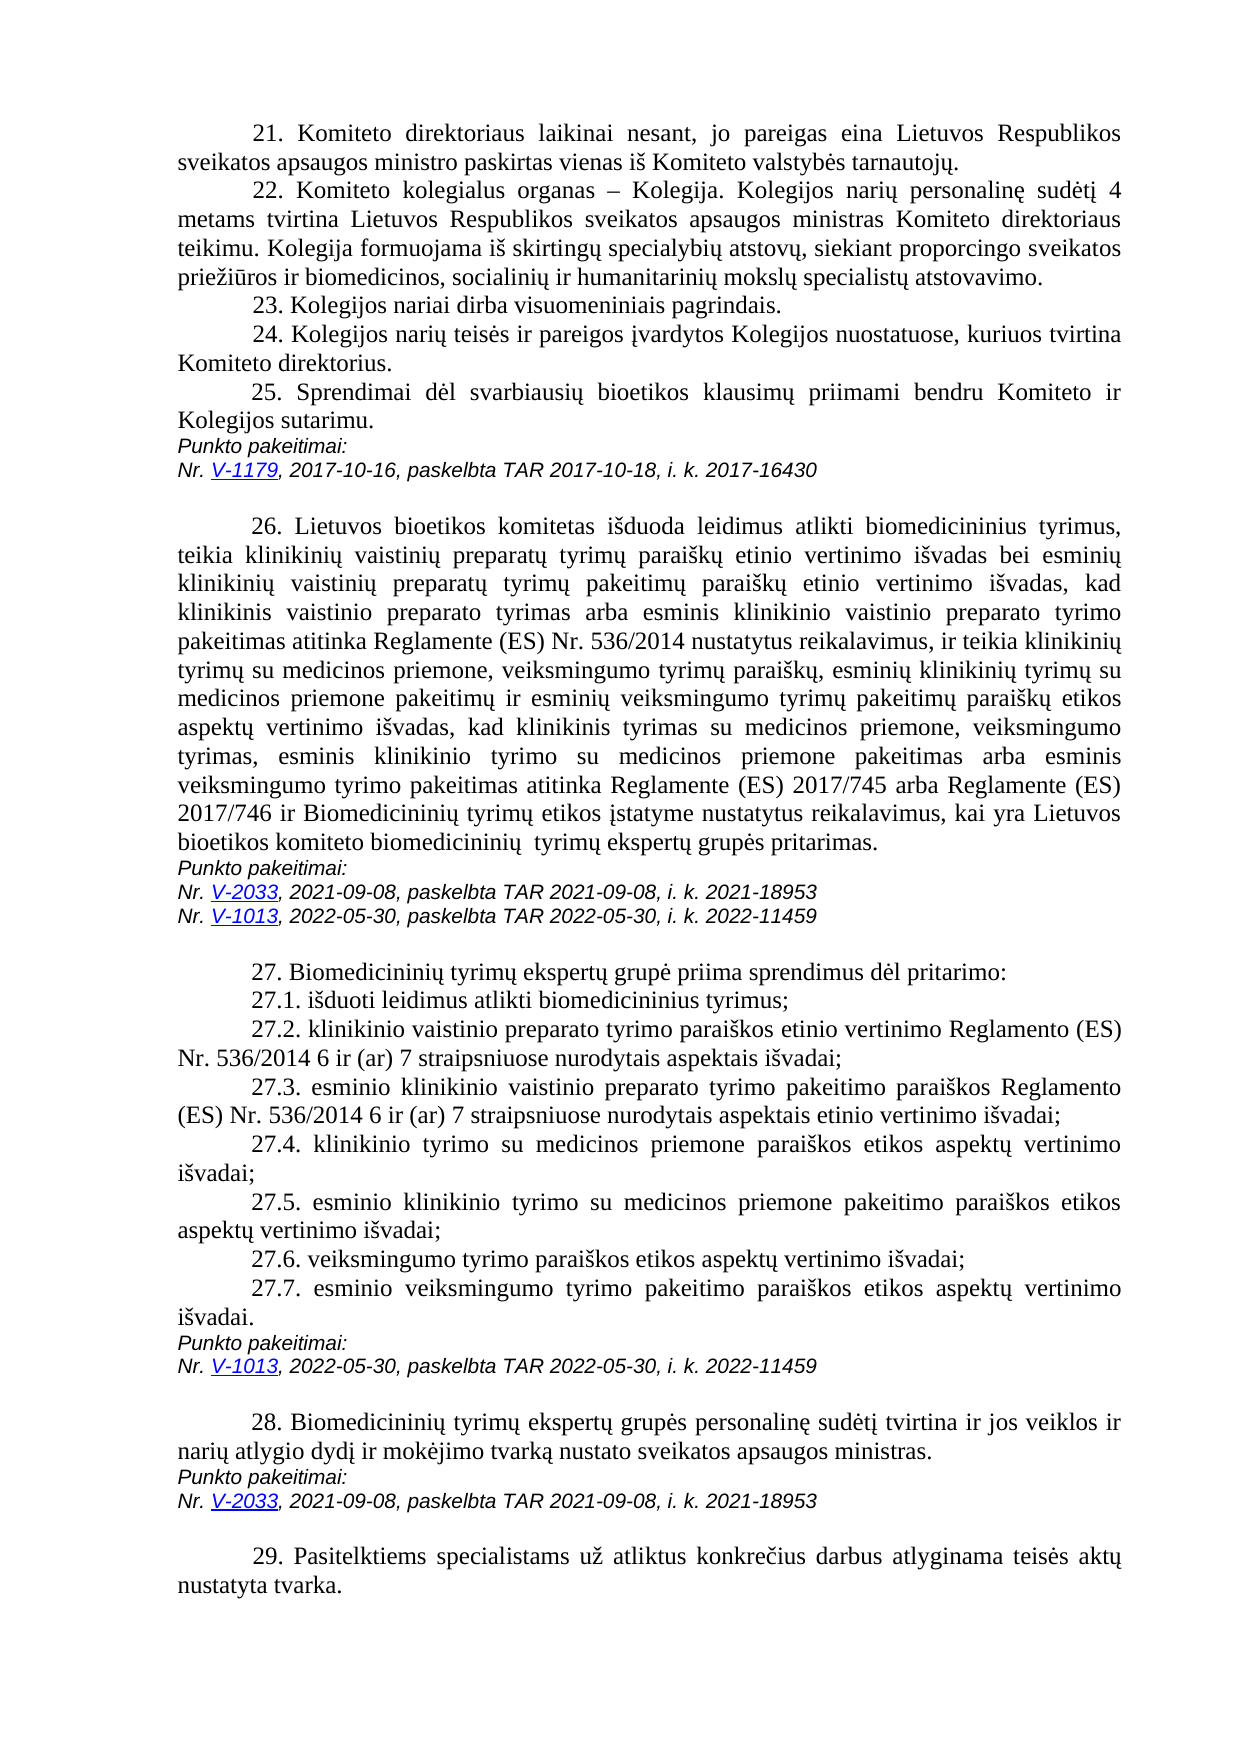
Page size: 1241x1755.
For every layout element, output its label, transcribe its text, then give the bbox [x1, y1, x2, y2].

text 21. Komiteto direktoriaus laikinai nesant, jo pareigas eina Lietuvos Respublikos sveikatos apsaugos ministro paskirtas vienas iš Komiteto valstybės tarnautojų. [177, 118, 1122, 176]
text Nr. V-1013, 2022-05-30, paskelbta TAR 2022-05-30, i. k. 2022-11459 [177, 1354, 1122, 1378]
text Nr. V-2033, 2021-09-08, paskelbta TAR 2021-09-08, i. k. 2021-18953 [177, 1488, 1122, 1512]
text 23. Kolegijos nariai dirba visuomeniniais pagrindais. [177, 291, 1122, 319]
text Punkto pakeitimai: [177, 434, 1122, 458]
text Nr. V-2033, 2021-09-08, paskelbta TAR 2021-09-08, i. k. 2021-18953 [177, 880, 1122, 904]
text 27.7. esminio veiksmingumo tyrimo pakeitimo paraiškos etikos aspektų vertinimo išvadai. [177, 1273, 1122, 1330]
text 27.5. esminio klinikinio tyrimo su medicinos priemone pakeitimo paraiškos etikos aspektų vertinimo išvadai; [177, 1187, 1122, 1244]
text 27. Biomedicininių tyrimų ekspertų grupė priima sprendimus dėl pritarimo: [177, 957, 1122, 985]
text 24. Kolegijos narių teisės ir pareigos įvardytos Kolegijos nuostatuose, kuriuos tvirtina Komiteto direktorius. [177, 319, 1122, 377]
text 27.3. esminio klinikinio vaistinio preparato tyrimo pakeitimo paraiškos Reglamento (ES) Nr. 536/2014 6 ir (ar) 7 straipsniuose nurodytais aspektais etinio vertinimo išvadai; [177, 1072, 1122, 1129]
text Nr. V-1013, 2022-05-30, paskelbta TAR 2022-05-30, i. k. 2022-11459 [177, 904, 1122, 928]
text 27.2. klinikinio vaistinio preparato tyrimo paraiškos etinio vertinimo Reglamento (ES) Nr. 536/2014 6 ir (ar) 7 straipsniuose nurodytais aspektais išvadai; [177, 1014, 1122, 1072]
text Nr. V-1179, 2017-10-16, paskelbta TAR 2017-10-18, i. k. 2017-16430 [177, 458, 1122, 482]
text 22. Komiteto kolegialus organas – Kolegija. Kolegijos narių personalinę sudėtį 4 metams tvirtina Lietuvos Respublikos sveikatos apsaugos ministras Komiteto direktoriaus teikimu. Kolegija formuojama iš skirtingų specialybių atstovų, siekiant proporcingo sveikatos priežiūros ir biomedicinos, socialinių ir humanitarinių mokslų specialistų atstovavimo. [177, 176, 1122, 291]
text 29. Pasitelktiems specialistams už atliktus konkrečius darbus atlyginama teisės aktų nustatyta tvarka. [177, 1541, 1122, 1599]
text Punkto pakeitimai: [177, 1464, 1122, 1488]
text Punkto pakeitimai: [177, 1330, 1122, 1354]
text 27.4. klinikinio tyrimo su medicinos priemone paraiškos etikos aspektų vertinimo išvadai; [177, 1129, 1122, 1187]
text 25. Sprendimai dėl svarbiausių bioetikos klausimų priimami bendru Komiteto ir Kolegijos sutarimu. [177, 377, 1122, 434]
text 27.6. veiksmingumo tyrimo paraiškos etikos aspektų vertinimo išvadai; [177, 1244, 1122, 1273]
text Punkto pakeitimai: [177, 856, 1122, 880]
text 27.1. išduoti leidimus atlikti biomedicininius tyrimus; [177, 985, 1122, 1014]
text 26. Lietuvos bioetikos komitetas išduoda leidimus atlikti biomedicininius tyrimus, teikia klinikinių vaistinių preparatų tyrimų paraiškų etinio vertinimo išvadas bei esminių klinikinių vaistinių preparatų tyrimų pakeitimų paraiškų etinio vertinimo išvadas, kad klinikinis vaistinio preparato tyrimas arba esminis klinikinio vaistinio preparato tyrimo pakeitimas atitinka Reglamente (ES) Nr. 536/2014 nustatytus reikalavimus, ir teikia klinikinių tyrimų su medicinos priemone, veiksmingumo tyrimų paraiškų, esminių klinikinių tyrimų su medicinos priemone pakeitimų ir esminių veiksmingumo tyrimų pakeitimų paraiškų etikos aspektų vertinimo išvadas, kad klinikinis tyrimas su medicinos priemone, veiksmingumo tyrimas, esminis klinikinio tyrimo su medicinos priemone pakeitimas arba esminis veiksmingumo tyrimo pakeitimas atitinka Reglamente (ES) 2017/745 arba Reglamente (ES) 2017/746 ir Biomedicininių tyrimų etikos įstatyme nustatytus reikalavimus, kai yra Lietuvos bioetikos komiteto biomedicininių tyrimų ekspertų grupės pritarimas. [177, 511, 1122, 856]
text 28. Biomedicininių tyrimų ekspertų grupės personalinę sudėtį tvirtina ir jos veiklos ir narių atlygio dydį ir mokėjimo tvarką nustato sveikatos apsaugos ministras. [177, 1407, 1122, 1464]
